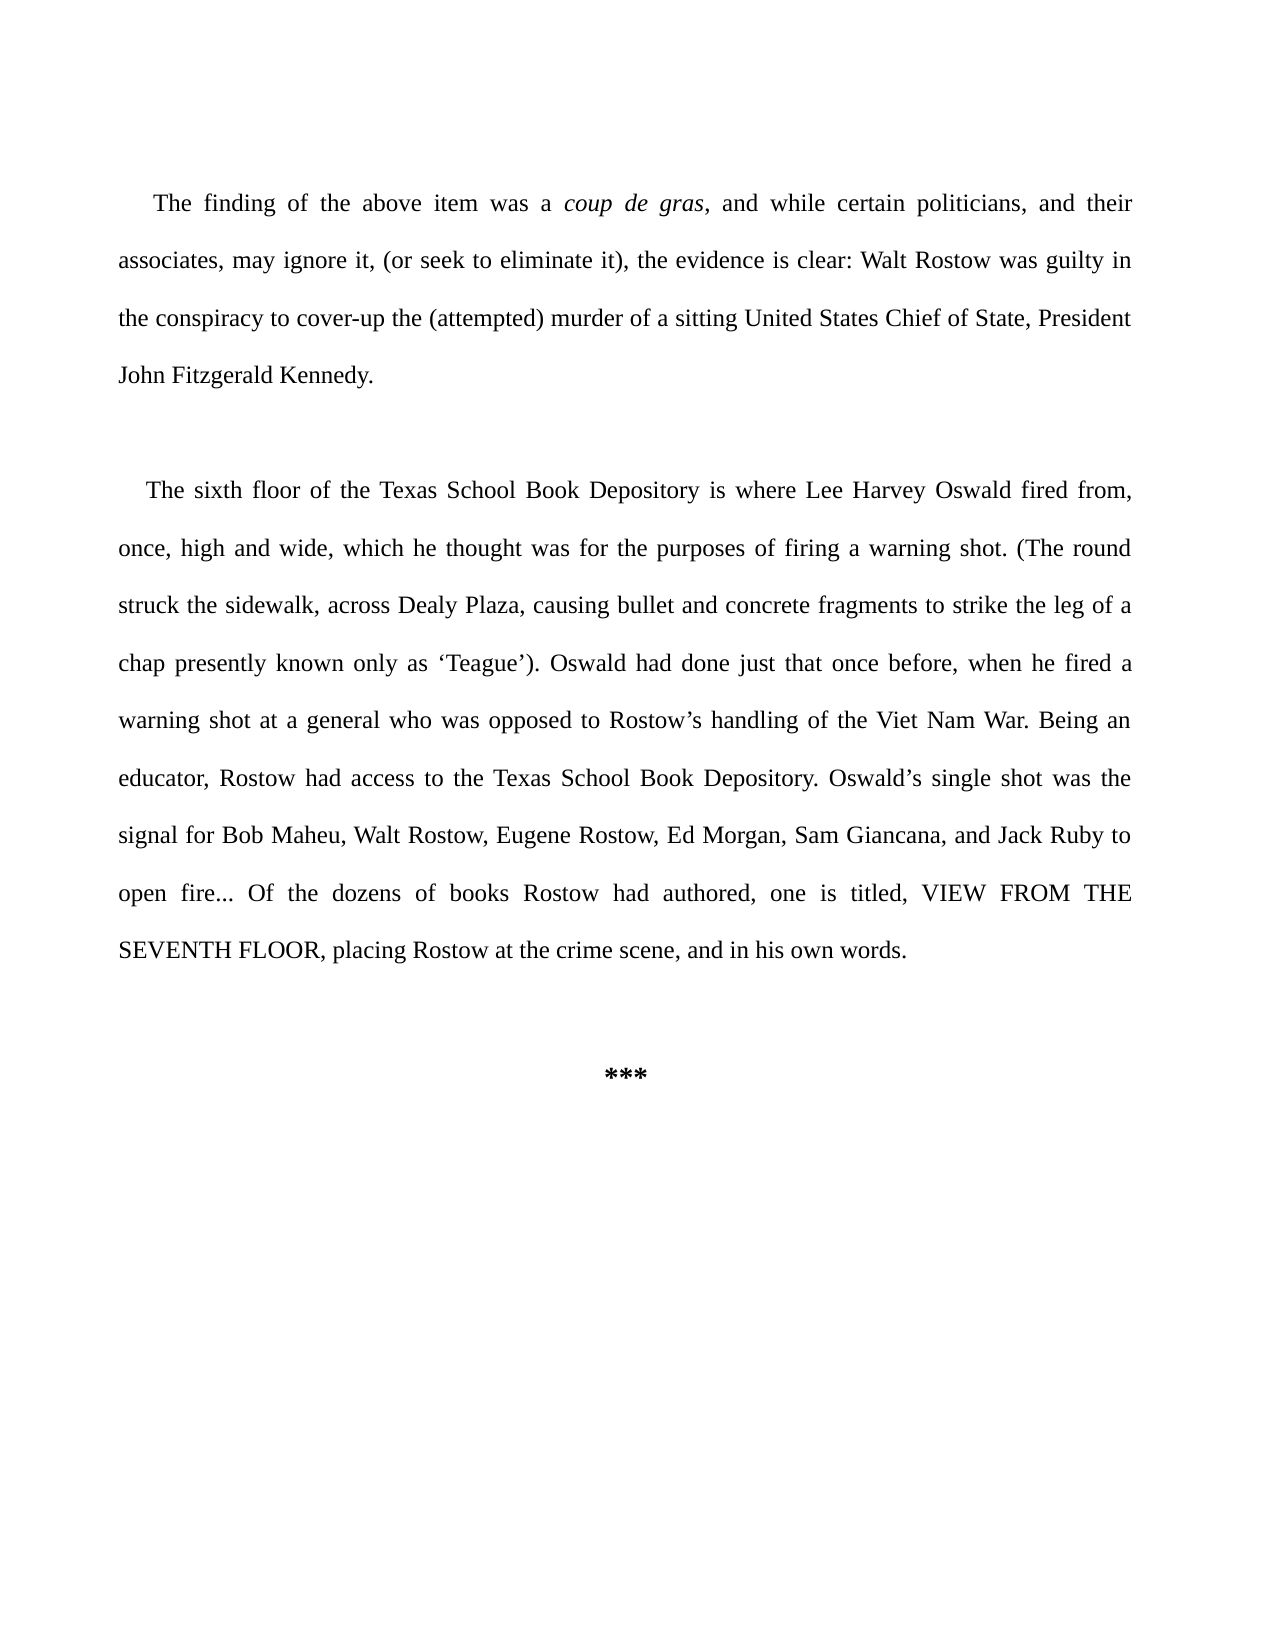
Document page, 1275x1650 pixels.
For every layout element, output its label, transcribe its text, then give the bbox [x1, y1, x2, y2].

text The sixth floor of the Texas School Book Depository is where Lee Harvey Oswald fired from, once, high and wide, which he thought was for the purposes of firing a warning shot. (The round struck the sidewalk, across Dealy Plaza, causing bullet and concrete fragments to strike the leg of a chap presently known only as ‘Teague’). Oswald had done just that once before, when he fired a warning shot at a general who was opposed to Rostow’s handling of the Viet Nam War. Being an educator, Rostow had access to the Texas School Book Depository. Oswald’s single shot was the signal for Bob Maheu, Walt Rostow, Eugene Rostow, Ed Morgan, Sam Giancana, and Jack Ruby to open fire... Of the dozens of books Rostow had authored, one is titled, VIEW FROM THE SEVENTH FLOOR, placing Rostow at the crime scene, and in his own words. [118, 475, 1133, 964]
text The finding of the above item was a coup de gras, and while certain politicians, and their associates, may ignore it, (or seek to eliminate it), the evidence is clear: Walt Rostow was guilty in the conspiracy to cover-up the (attempted) murder of a sitting United States Chief of State, President John Fitzgerald Kennedy. [118, 188, 1133, 389]
text *** [118, 1060, 1133, 1093]
